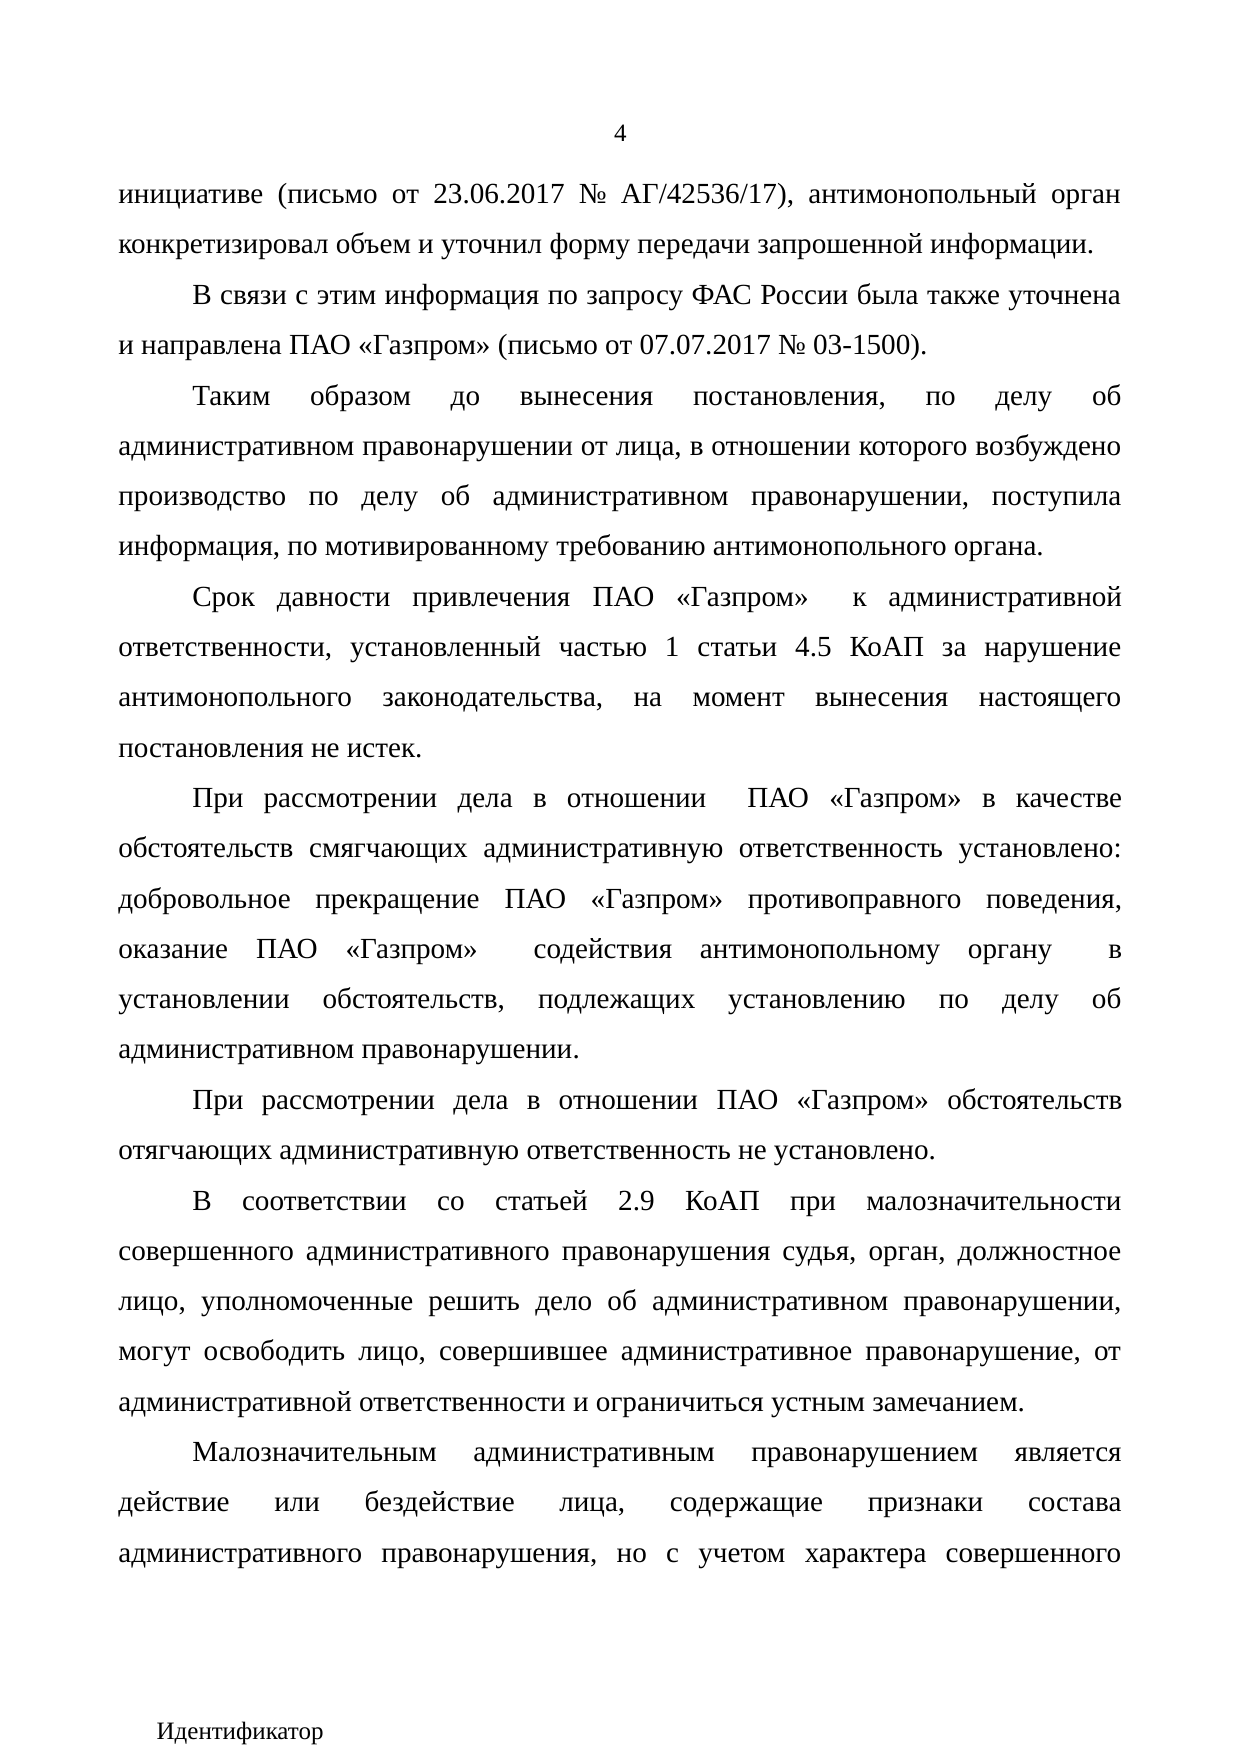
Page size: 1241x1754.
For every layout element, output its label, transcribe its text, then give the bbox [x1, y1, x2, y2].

text При рассмотрении дела в отношении ПАО «Газпром» обстоятельств отягчающих административную ответственность не установлено. [118, 1082, 1122, 1166]
text инициативе (письмо от 23.06.2017 № АГ/42536/17), антимонопольный орган конкретизировал объем и уточнил форму передачи запрошенной информации. [118, 176, 1122, 260]
text При рассмотрении дела в отношении ПАО «Газпром» в качестве обстоятельств смягчающих административную ответственность установлено: добровольное прекращение ПАО «Газпром» противоправного поведения, оказание ПАО «Газпром» содействия антимонопольному органу в установлении обстоятельств, подлежащих установлению по делу об административном правонарушении. [118, 780, 1122, 1065]
text В связи с этим информация по запросу ФАС России была также уточнена и направлена ПАО «Газпром» (письмо от 07.07.2017 № 03-1500). [118, 277, 1122, 361]
text Малозначительным административным правонарушением является действие или бездействие лица, содержащие признаки состава административного правонарушения, но с учетом характера совершенного [118, 1434, 1122, 1568]
text В соответствии со статьей 2.9 КоАП при малозначительности совершенного административного правонарушения судья, орган, должностное лицо, уполномоченные решить дело об административном правонарушении, могут освободить лицо, совершившее административное правонарушение, от административной ответственности и ограничиться устным замечанием. [118, 1183, 1122, 1417]
text Таким образом до вынесения постановления, по делу об административном правонарушении от лица, в отношении которого возбуждено производство по делу об административном правонарушении, поступила информация, по мотивированному требованию антимонопольного органа. [118, 378, 1122, 562]
text Срок давности привлечения ПАО «Газпром» к административной ответственности, установленный частью 1 статьи 4.5 КоАП за нарушение антимонопольного законодательства, на момент вынесения настоящего постановления не истек. [118, 579, 1122, 763]
